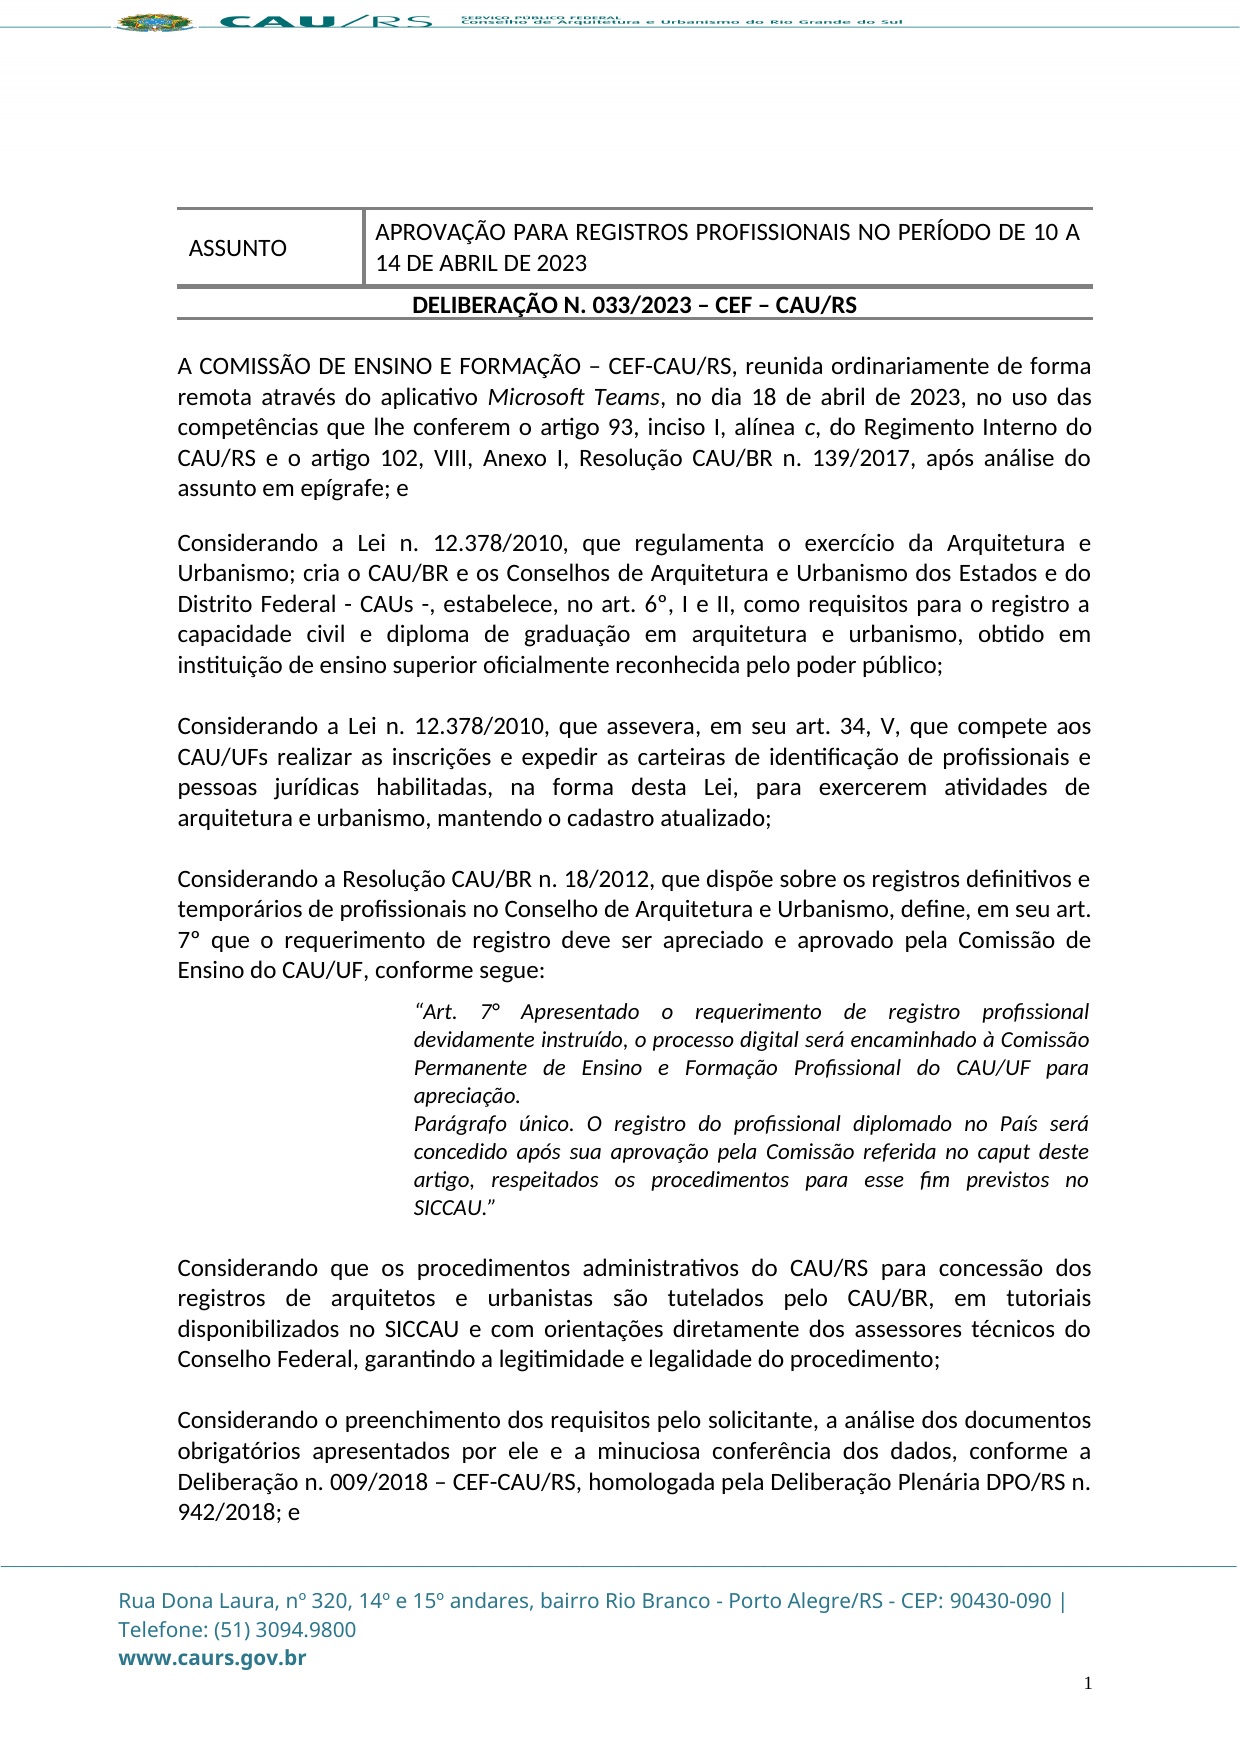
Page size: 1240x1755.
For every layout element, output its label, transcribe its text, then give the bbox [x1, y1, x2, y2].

text “Art. 7° Apresentado o requerimento de registro profissional devidamente instruído, o processo digital será encaminhado à Comissão Permanente de Ensino e Formação Profissional do CAU/UF para apreciação. [413, 997, 1092, 1109]
text A COMISSÃO DE ENSINO E FORMAÇÃO – CEF-CAU/RS, reunida ordinariamente de forma remota através do aplicativo Microsoft Teams, no dia 18 de abril de 2023, no uso das competências que lhe conferem o artigo 93, inciso I, alínea c, do Regimento Interno do CAU/RS e o artigo 102, VIII, Anexo I, Resolução CAU/BR n. 139/2017, após análise do assunto em epígrafe; e [177, 350, 1092, 503]
text Considerando a Resolução CAU/BR n. 18/2012, que dispõe sobre os registros definitivos e temporários de profissionais no Conselho de Arquitetura e Urbanismo, define, em seu art. 7º que o requerimento de registro deve ser apreciado e aprovado pela Comissão de Ensino do CAU/UF, conforme segue: [177, 863, 1092, 985]
text Parágrafo único. O registro do profissional diplomado no País será concedido após sua aprovação pela Comissão referida no caput deste artigo, respeitados os procedimentos para esse fim previstos no SICCAU.” [413, 1109, 1092, 1221]
text Considerando a Lei n. 12.378/2010, que assevera, em seu art. 34, V, que compete aos CAU/UFs realizar as inscrições e expedir as carteiras de identificação de profissionais e pessoas jurídicas habilitadas, na forma desta Lei, para exercerem atividades de arquitetura e urbanismo, mantendo o cadastro atualizado; [177, 710, 1092, 832]
text Considerando a Lei n. 12.378/2010, que regulamenta o exercício da Arquitetura e Urbanismo; cria o CAU/BR e os Conselhos de Arquitetura e Urbanismo dos Estados e do Distrito Federal - CAUs -, estabelece, no art. 6º, I e II, como requisitos para o registro a capacidade civil e diploma de graduação em arquitetura e urbanismo, obtido em instituição de ensino superior oficialmente reconhecida pelo poder público; [177, 527, 1092, 679]
table_cell DELIBERAÇÃO N. 033/2023 – CEF – CAU/RS [177, 289, 1092, 317]
table_header APROVAÇÃO PARA REGISTROS PROFISSIONAIS NO PERÍODO DE 10 A 14 DE ABRIL DE 2023 [366, 210, 1092, 284]
text Considerando o preenchimento dos requisitos pelo solicitante, a análise dos documentos obrigatórios apresentados por ele e a minuciosa conferência dos dados, conforme a Deliberação n. 009/2018 – CEF-CAU/RS, homologada pela Deliberação Plenária DPO/RS n. 942/2018; e [177, 1404, 1092, 1527]
table_header ASSUNTO [177, 210, 362, 284]
text Considerando que os procedimentos administrativos do CAU/RS para concessão dos registros de arquitetos e urbanistas são tutelados pelo CAU/BR, em tutoriais disponibilizados no SICCAU e com orientações diretamente dos assessores técnicos do Conselho Federal, garantindo a legitimidade e legalidade do procedimento; [177, 1252, 1092, 1374]
